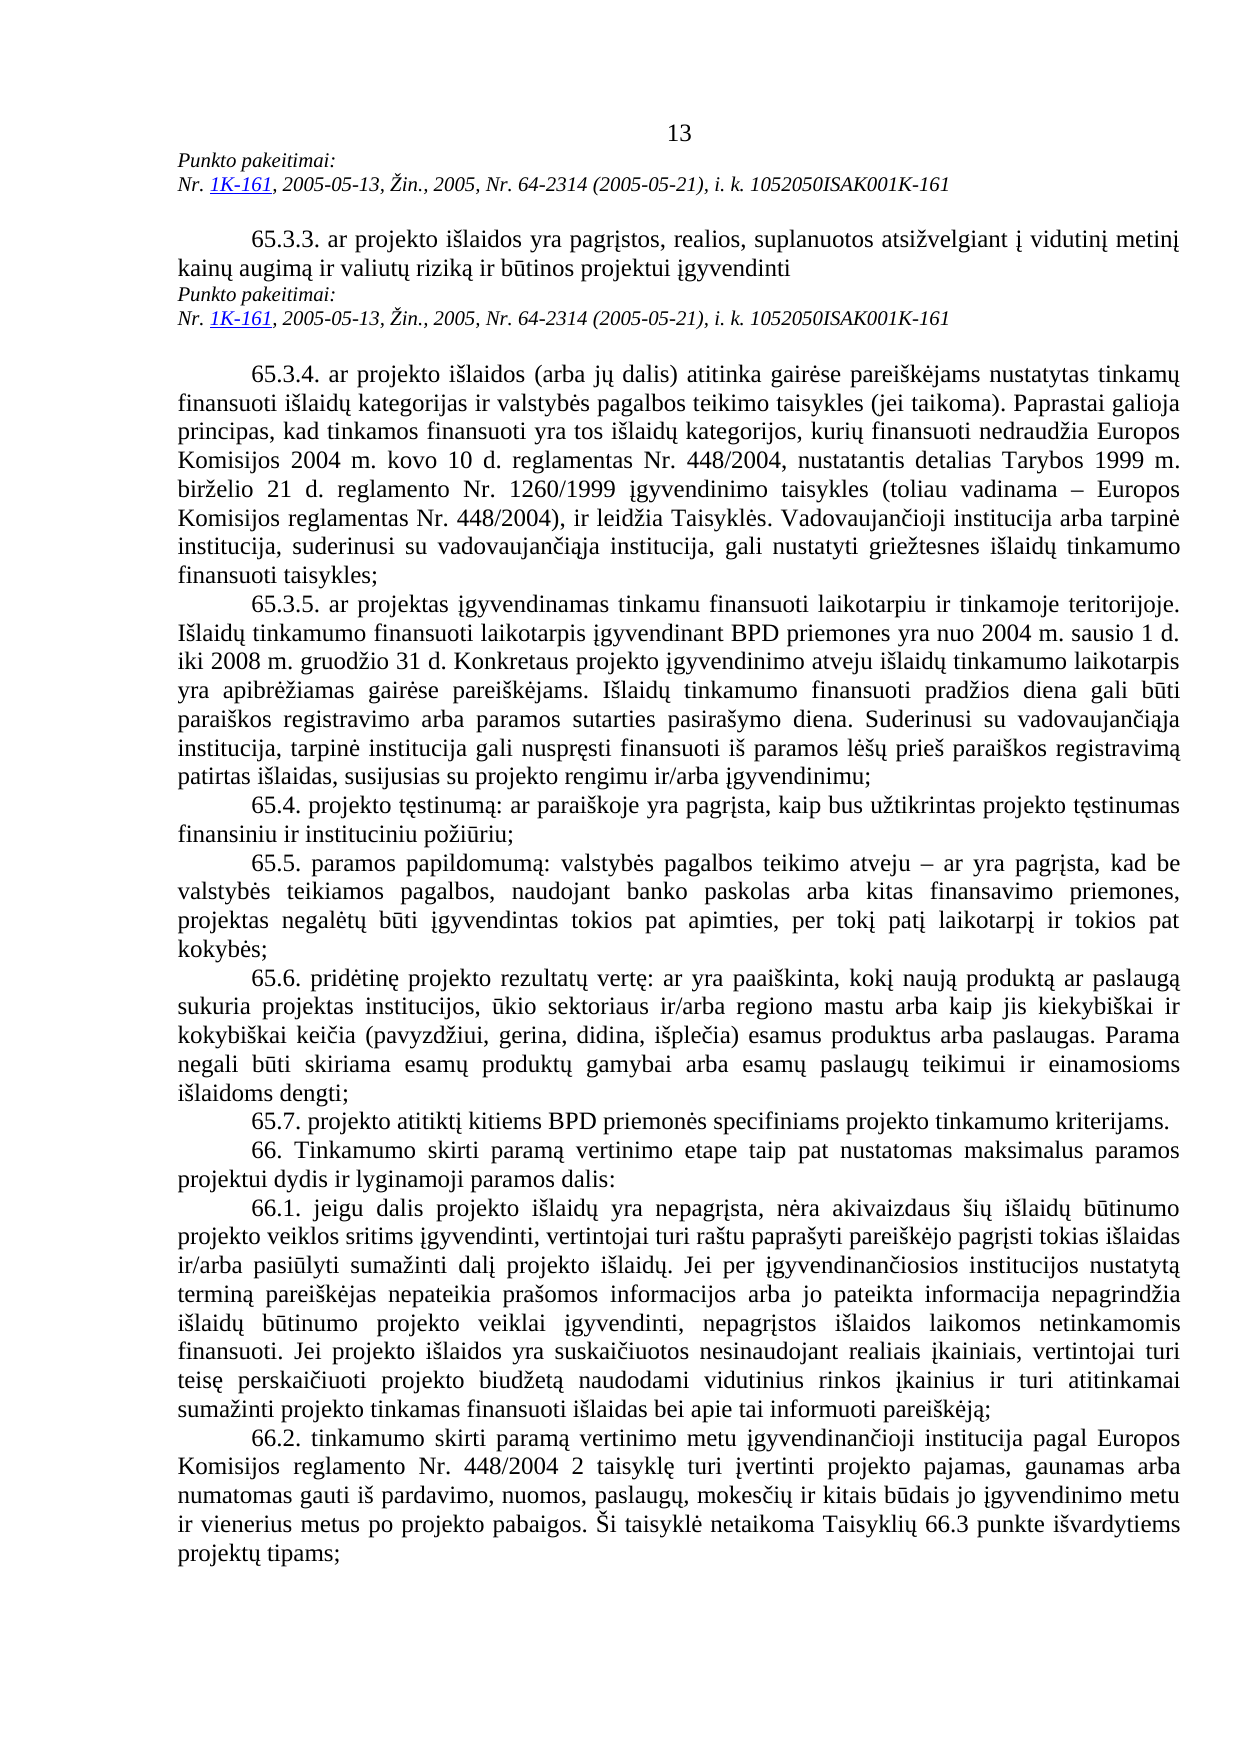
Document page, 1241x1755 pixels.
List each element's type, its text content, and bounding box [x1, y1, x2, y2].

text Punkto pakeitimai: [177, 148, 1181, 172]
text 65.7. projekto atitiktį kitiems BPD priemonės specifiniams projekto tinkamumo kriterijams. [177, 1106, 1181, 1135]
text 66.1. jeigu dalis projekto išlaidų yra nepagrįsta, nėra akivaizdaus šių išlaidų būtinumo projekto veiklos sritims įgyvendinti, vertintojai turi raštu paprašyti pareiškėjo pagrįsti tokias išlaidas ir/arba pasiūlyti sumažinti dalį projekto išlaidų. Jei per įgyvendinančiosios institucijos nustatytą terminą pareiškėjas nepateikia prašomos informacijos arba jo pateikta informacija nepagrindžia išlaidų būtinumo projekto veiklai įgyvendinti, nepagrįstos išlaidos laikomos netinkamomis finansuoti. Jei projekto išlaidos yra suskaičiuotos nesinaudojant realiais įkainiais, vertintojai turi teisę perskaičiuoti projekto biudžetą naudodami vidutinius rinkos įkainius ir turi atitinkamai sumažinti projekto tinkamas finansuoti išlaidas bei apie tai informuoti pareiškėją; [177, 1193, 1181, 1423]
text 65.3.3. ar projekto išlaidos yra pagrįstos, realios, suplanuotos atsižvelgiant į vidutinį metinį kainų augimą ir valiutų riziką ir būtinos projektui įgyvendinti [177, 224, 1181, 282]
text 65.3.5. ar projektas įgyvendinamas tinkamu finansuoti laikotarpiu ir tinkamoje teritorijoje. Išlaidų tinkamumo finansuoti laikotarpis įgyvendinant BPD priemones yra nuo 2004 m. sausio 1 d. iki 2008 m. gruodžio 31 d. Konkretaus projekto įgyvendinimo atveju išlaidų tinkamumo laikotarpis yra apibrėžiamas gairėse pareiškėjams. Išlaidų tinkamumo finansuoti pradžios diena gali būti paraiškos registravimo arba paramos sutarties pasirašymo diena. Suderinusi su vadovaujančiąja institucija, tarpinė institucija gali nuspręsti finansuoti iš paramos lėšų prieš paraiškos registravimą patirtas išlaidas, susijusias su projekto rengimu ir/arba įgyvendinimu; [177, 589, 1181, 790]
text 65.3.4. ar projekto išlaidos (arba jų dalis) atitinka gairėse pareiškėjams nustatytas tinkamų finansuoti išlaidų kategorijas ir valstybės pagalbos teikimo taisykles (jei taikoma). Paprastai galioja principas, kad tinkamos finansuoti yra tos išlaidų kategorijos, kurių finansuoti nedraudžia Europos Komisijos 2004 m. kovo 10 d. reglamentas Nr. 448/2004, nustatantis detalias Tarybos 1999 m. birželio 21 d. reglamento Nr. 1260/1999 įgyvendinimo taisykles (toliau vadinama – Europos Komisijos reglamentas Nr. 448/2004), ir leidžia Taisyklės. Vadovaujančioji institucija arba tarpinė institucija, suderinusi su vadovaujančiąja institucija, gali nustatyti griežtesnes išlaidų tinkamumo finansuoti taisykles; [177, 359, 1181, 589]
text 66.2. tinkamumo skirti paramą vertinimo metu įgyvendinančioji institucija pagal Europos Komisijos reglamento Nr. 448/2004 2 taisyklę turi įvertinti projekto pajamas, gaunamas arba numatomas gauti iš pardavimo, nuomos, paslaugų, mokesčių ir kitais būdais jo įgyvendinimo metu ir vienerius metus po projekto pabaigos. Ši taisyklė netaikoma Taisyklių 66.3 punkte išvardytiems projektų tipams; [177, 1423, 1181, 1566]
text Nr. 1K-161, 2005-05-13, Žin., 2005, Nr. 64-2314 (2005-05-21), i. k. 1052050ISAK001K-161 [177, 306, 1181, 330]
text 65.6. pridėtinę projekto rezultatų vertę: ar yra paaiškinta, kokį naują produktą ar paslaugą sukuria projektas institucijos, ūkio sektoriaus ir/arba regiono mastu arba kaip jis kiekybiškai ir kokybiškai keičia (pavyzdžiui, gerina, didina, išplečia) esamus produktus arba paslaugas. Parama negali būti skiriama esamų produktų gamybai arba esamų paslaugų teikimui ir einamosioms išlaidoms dengti; [177, 963, 1181, 1106]
text Punkto pakeitimai: [177, 282, 1181, 306]
text Nr. 1K-161, 2005-05-13, Žin., 2005, Nr. 64-2314 (2005-05-21), i. k. 1052050ISAK001K-161 [177, 172, 1181, 196]
text 65.4. projekto tęstinumą: ar paraiškoje yra pagrįsta, kaip bus užtikrintas projekto tęstinumas finansiniu ir instituciniu požiūriu; [177, 790, 1181, 848]
text 65.5. paramos papildomumą: valstybės pagalbos teikimo atveju – ar yra pagrįsta, kad be valstybės teikiamos pagalbos, naudojant banko paskolas arba kitas finansavimo priemones, projektas negalėtų būti įgyvendintas tokios pat apimties, per tokį patį laikotarpį ir tokios pat kokybės; [177, 848, 1181, 963]
text 66. Tinkamumo skirti paramą vertinimo etape taip pat nustatomas maksimalus paramos projektui dydis ir lyginamoji paramos dalis: [177, 1135, 1181, 1193]
